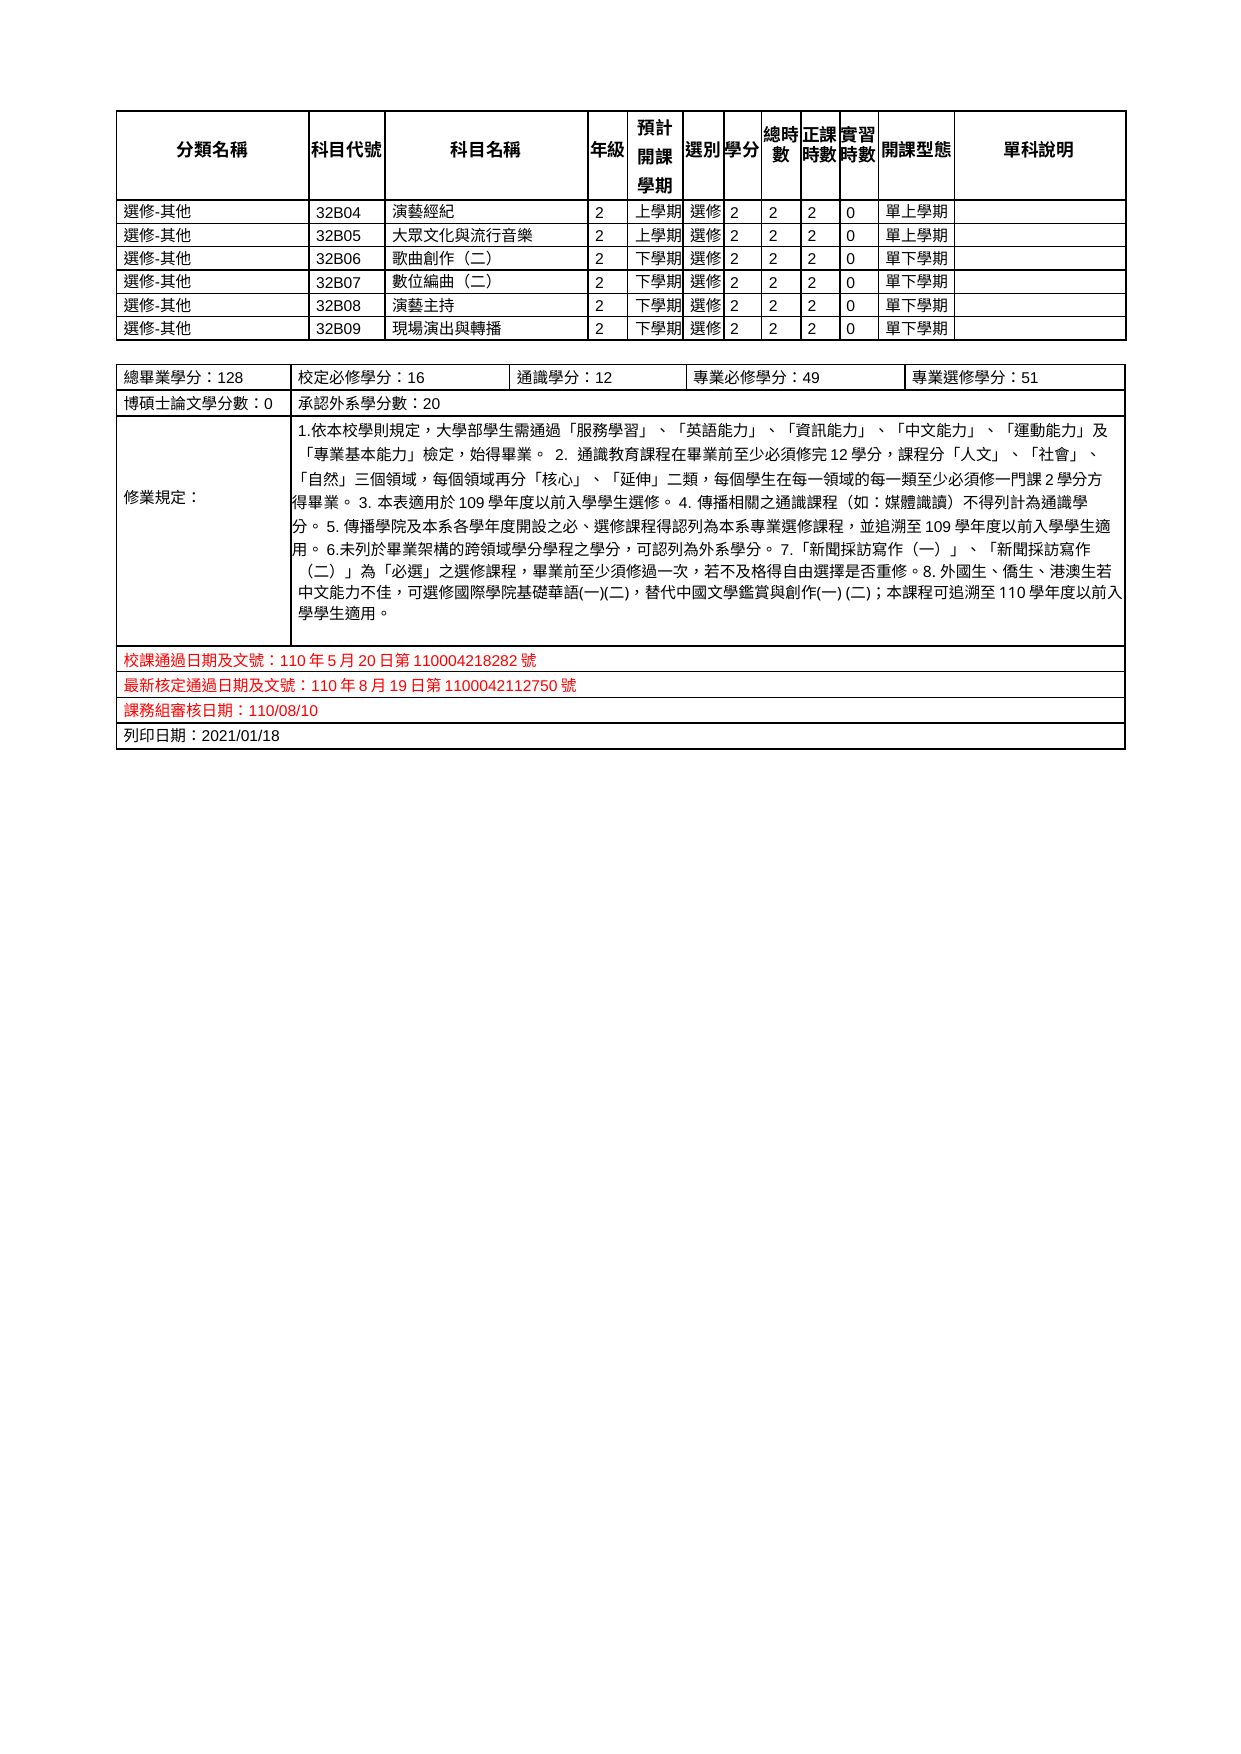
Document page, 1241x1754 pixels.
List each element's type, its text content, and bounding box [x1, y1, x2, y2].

table_cell 0 [841, 317, 878, 339]
table_cell 2 [589, 247, 627, 269]
table_header 專業必修學分：49 [687, 365, 904, 389]
table_cell 2 [802, 247, 839, 269]
table_cell 選修-其他 [117, 294, 308, 316]
table_cell 最新核定通過日期及文號：110年8月19日第1100042112750號 [117, 672, 1124, 696]
table_cell 歌曲創作（二） [386, 247, 587, 269]
table_cell 32B09 [310, 317, 384, 339]
table_cell 32B08 [310, 294, 384, 316]
table_cell 校課通過日期及文號：110年5月20日第110004218282號 [117, 647, 1124, 671]
table_header 總畢業學分：128 [117, 365, 290, 389]
table_cell 課務組審核日期：110/08/10 [117, 698, 1124, 722]
table_cell 選修-其他 [117, 224, 308, 246]
table_header 開課型態 [879, 112, 954, 199]
table_cell 單下學期 [879, 247, 954, 269]
table_cell 2 [725, 247, 761, 269]
table_cell 下學期 [628, 271, 682, 292]
table_cell 大眾文化與流行音樂 [386, 224, 587, 246]
table_cell 選修-其他 [117, 201, 308, 222]
table_cell 2 [725, 224, 761, 246]
table_cell 2 [762, 201, 800, 222]
table_cell 2 [802, 294, 839, 316]
table_cell 2 [725, 317, 761, 339]
table_cell 2 [802, 224, 839, 246]
table_header 選別 [684, 112, 723, 199]
table_cell 列印日期：2021/01/18 [117, 724, 1124, 748]
table_cell 下學期 [628, 317, 682, 339]
table_cell 單下學期 [879, 271, 954, 292]
table_cell 選修-其他 [117, 317, 308, 339]
table_cell 承認外系學分數：20 [292, 391, 1124, 415]
table_header 年級 [589, 112, 627, 199]
table_cell 單下學期 [879, 294, 954, 316]
table_cell 上學期 [628, 201, 682, 222]
table_cell 選修 [684, 317, 723, 339]
table_header 科目名稱 [386, 112, 587, 199]
table_cell 修業規定： [117, 417, 290, 645]
table_cell 演藝主持 [386, 294, 587, 316]
table_cell [955, 271, 1125, 292]
table_cell 上學期 [628, 224, 682, 246]
table_cell 1.依本校學則規定，大學部學生需通過「服務學習」、「英語能力」、「資訊能力」、「中文能力」、「運動能力」及 「專業基本能力」檢定，始得畢業。 2. 通識教育課程在畢業前至少必須修完12學分，課程分「人文」、「社會」、 「自然」三個領域，每個領域再分「核心」、「延伸」二類，每個學生在每一領域的每一類至少必須修一門課2學分方得畢業。 3. 本表適用於109學年度以前入學學生選修。 4. 傳播相關之通識課程（如：媒體識讀）不得列計為通識學 分。 5. 傳播學院及本系各學年度開設之必、選修課程得認列為本系專業選修課程，並追溯至109學年度以前入學學生適用。 6.未列於畢業架構的跨領域學分學程之學分，可認列為外系學分。 7.「新聞採訪寫作（一）」、「新聞採訪寫作 （二）」為「必選」之選修課程，畢業前至少須修過一次，若不及格得自由選擇是否重修。8. 外國生、僑生、港澳生若中文能力不佳，可選修國際學院基礎華語(一)(二)，替代中國文學鑑賞與創作(一) (二)；本課程可追溯至110學年度以前入學學生適用。 [292, 417, 1124, 645]
table_cell 0 [841, 247, 878, 269]
table_cell 單下學期 [879, 317, 954, 339]
table_cell 0 [841, 271, 878, 292]
table_header 學分 [725, 112, 761, 199]
table_header 實習時數 [841, 112, 878, 199]
table_cell 2 [802, 201, 839, 222]
table_cell 演藝經紀 [386, 201, 587, 222]
table_cell 2 [589, 224, 627, 246]
table_header 分類名稱 [117, 112, 308, 199]
table_header 專業選修學分：51 [906, 365, 1124, 389]
table_cell 2 [762, 224, 800, 246]
table_cell 現場演出與轉播 [386, 317, 587, 339]
table_cell 選修-其他 [117, 247, 308, 269]
table_cell 2 [762, 294, 800, 316]
table_cell [955, 294, 1125, 316]
table_cell [955, 224, 1125, 246]
table_cell 選修 [684, 294, 723, 316]
table_cell 博碩士論文學分數：0 [117, 391, 290, 415]
table_cell 0 [841, 294, 878, 316]
table_cell 0 [841, 201, 878, 222]
table_cell 選修 [684, 224, 723, 246]
table_cell 32B07 [310, 271, 384, 292]
table_cell 2 [589, 271, 627, 292]
table_cell 32B04 [310, 201, 384, 222]
table_cell 32B06 [310, 247, 384, 269]
table_cell 選修 [684, 201, 723, 222]
table_header 通識學分：12 [510, 365, 686, 389]
table_header 正課時數 [802, 112, 839, 199]
table_cell [955, 201, 1125, 222]
table_header 預計 開課 學期 [628, 112, 682, 199]
table_cell 2 [802, 271, 839, 292]
table_cell 單上學期 [879, 201, 954, 222]
table_cell 32B05 [310, 224, 384, 246]
table_cell 2 [762, 271, 800, 292]
table_cell 2 [802, 317, 839, 339]
table_cell 2 [762, 247, 800, 269]
table_cell 0 [841, 224, 878, 246]
table_cell 單上學期 [879, 224, 954, 246]
table_cell 下學期 [628, 247, 682, 269]
table_cell 選修 [684, 247, 723, 269]
table_cell 2 [589, 317, 627, 339]
table_header 總時數 [762, 112, 800, 199]
table_cell 數位編曲（二） [386, 271, 587, 292]
table_cell 2 [762, 317, 800, 339]
table_cell 選修-其他 [117, 271, 308, 292]
table_header 科目代號 [310, 112, 384, 199]
table_cell 選修 [684, 271, 723, 292]
table_cell 2 [725, 201, 761, 222]
table_cell 下學期 [628, 294, 682, 316]
table_cell 2 [725, 294, 761, 316]
table_cell [955, 317, 1125, 339]
table_cell 2 [725, 271, 761, 292]
table_cell 2 [589, 294, 627, 316]
table_header 校定必修學分：16 [292, 365, 509, 389]
table_cell [955, 247, 1125, 269]
table_cell 2 [589, 201, 627, 222]
table_header 單科說明 [955, 112, 1125, 199]
